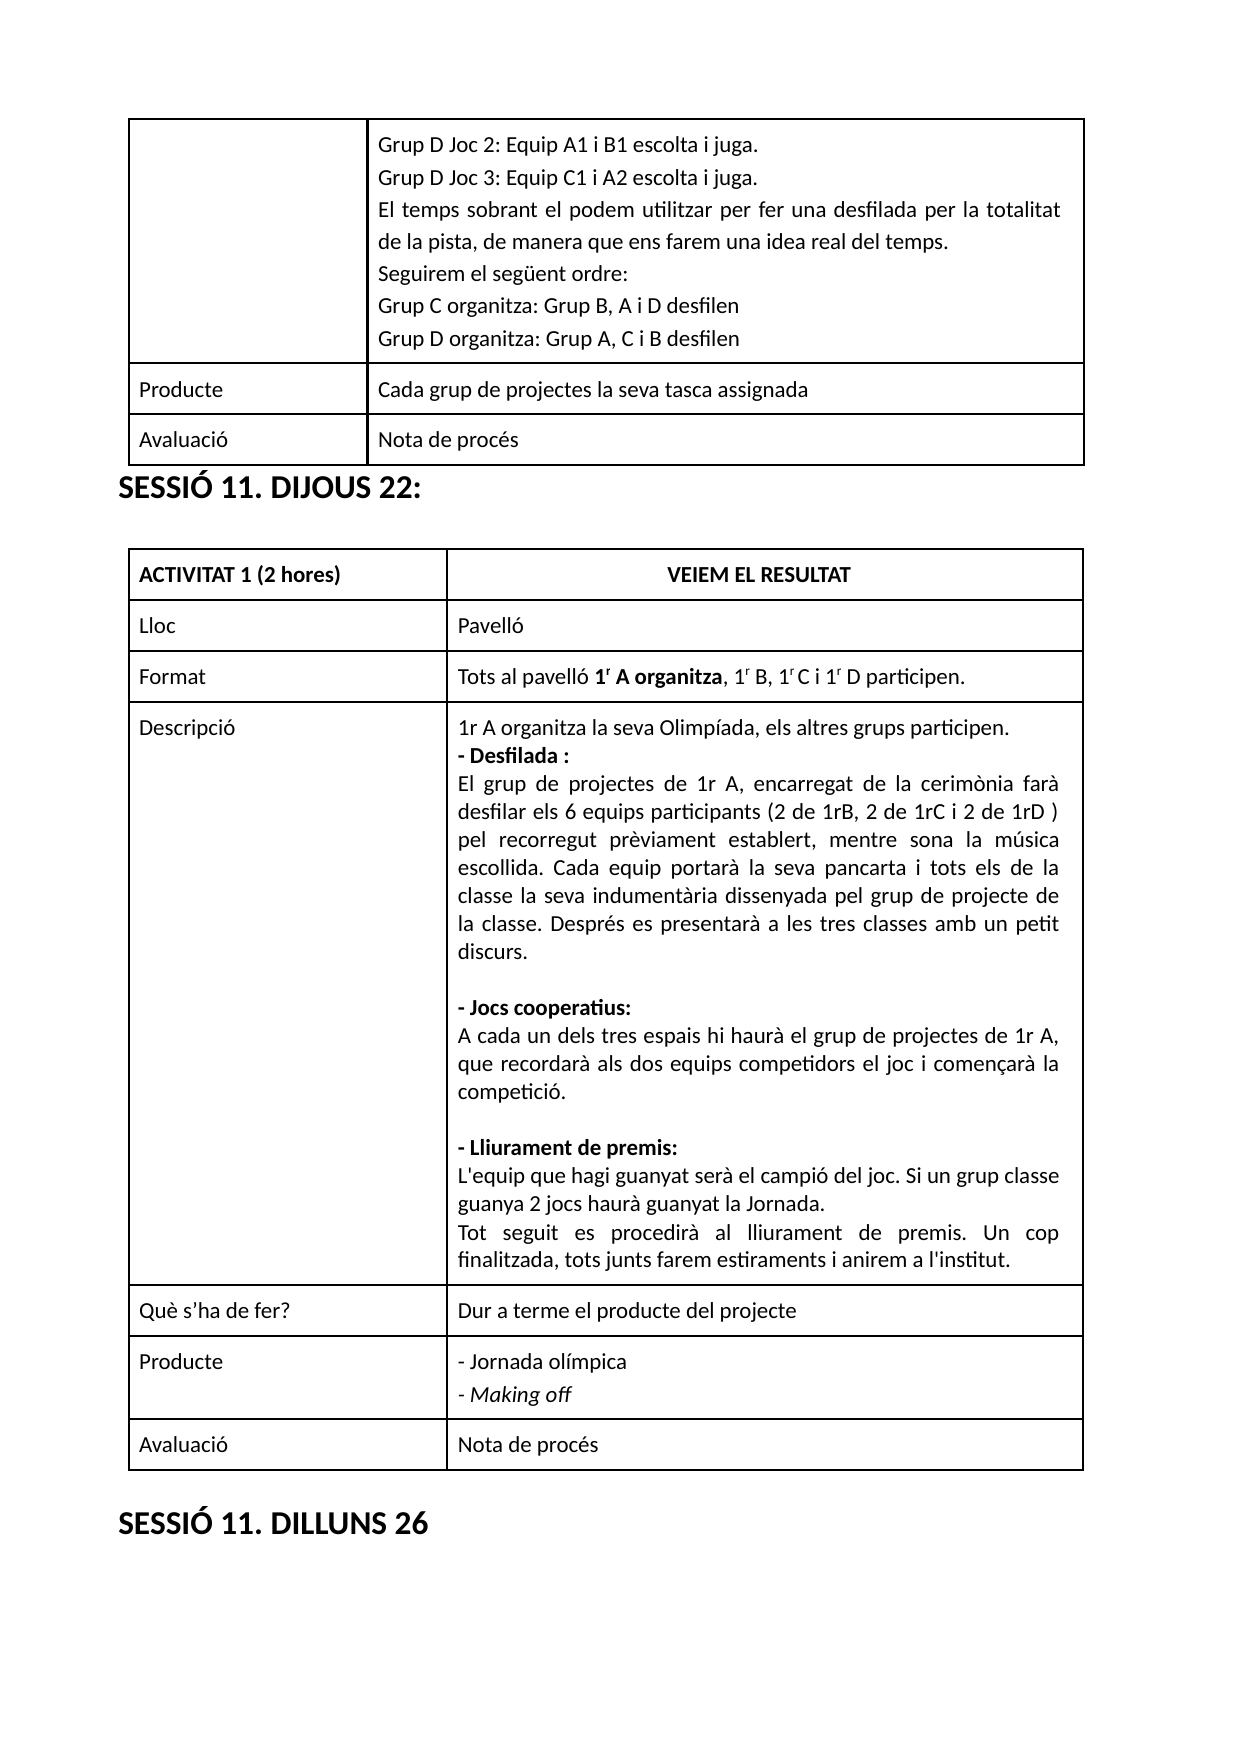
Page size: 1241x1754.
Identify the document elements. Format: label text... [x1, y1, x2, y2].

table_cell Pavelló [448, 601, 1082, 650]
table_cell Què s’ha de fer? [130, 1286, 446, 1335]
table_cell Avaluació [130, 1420, 446, 1469]
table_cell Tots al pavelló 1r A organitza, 1r B, 1r C i 1r D participen. [448, 652, 1082, 701]
table_cell Grup D Joc 2: Equip A1 i B1 escolta i juga. Grup D Joc 3: Equip C1 i A2 escolta i juga. El temps sobrant el podem utilitzar per fer una desfilada per la totalitat de la pista, de manera que ens farem una idea real del temps. Seguirem el següent ordre: Grup C organitza: Grup B, A i D desfilen Grup D organitza: Grup A, C i B desfilen [369, 120, 1083, 362]
table_cell Producte [130, 364, 366, 413]
table_cell Lloc [130, 601, 446, 650]
table_cell Cada grup de projectes la seva tasca assignada [369, 364, 1083, 413]
table_cell 1r A organitza la seva Olimpíada, els altres grups participen. - Desfilada : El grup de projectes de 1r A, encarregat de la cerimònia farà desfilar els 6 equips participants (2 de 1rB, 2 de 1rC i 2 de 1rD ) pel recorregut prèviament establert, mentre sona la música escollida. Cada equip portarà la seva pancarta i tots els de la classe la seva indumentària dissenyada pel grup de projecte de la classe. Després es presentarà a les tres classes amb un petit discurs. - Jocs cooperatius: A cada un dels tres espais hi haurà el grup de projectes de 1r A, que recordarà als dos equips competidors el joc i començarà la competició. - Lliurament de premis: L'equip que hagi guanyat serà el campió del joc. Si un grup classe guanya 2 jocs haurà guanyat la Jornada. Tot seguit es procedirà al lliurament de premis. Un cop finalitzada, tots junts farem estiraments i anirem a l'institut. [448, 703, 1082, 1284]
table_header ACTIVITAT 1 (2 hores) [130, 550, 446, 599]
table_cell Producte [130, 1337, 446, 1418]
table_cell Format [130, 652, 446, 701]
table_cell [130, 120, 366, 362]
table_cell - Jornada olímpica - Making off [448, 1337, 1082, 1418]
table_cell Nota de procés [369, 415, 1083, 464]
table_cell Dur a terme el producte del projecte [448, 1286, 1082, 1335]
text SESSIÓ 11. DILLUNS 26 [118, 1502, 1110, 1542]
table_cell Nota de procés [448, 1420, 1082, 1469]
text SESSIÓ 11. DIJOUS 22: [118, 466, 1110, 507]
table_cell Descripció [130, 703, 446, 1284]
table_header VEIEM EL RESULTAT [448, 550, 1082, 599]
table_cell Avaluació [130, 415, 366, 464]
